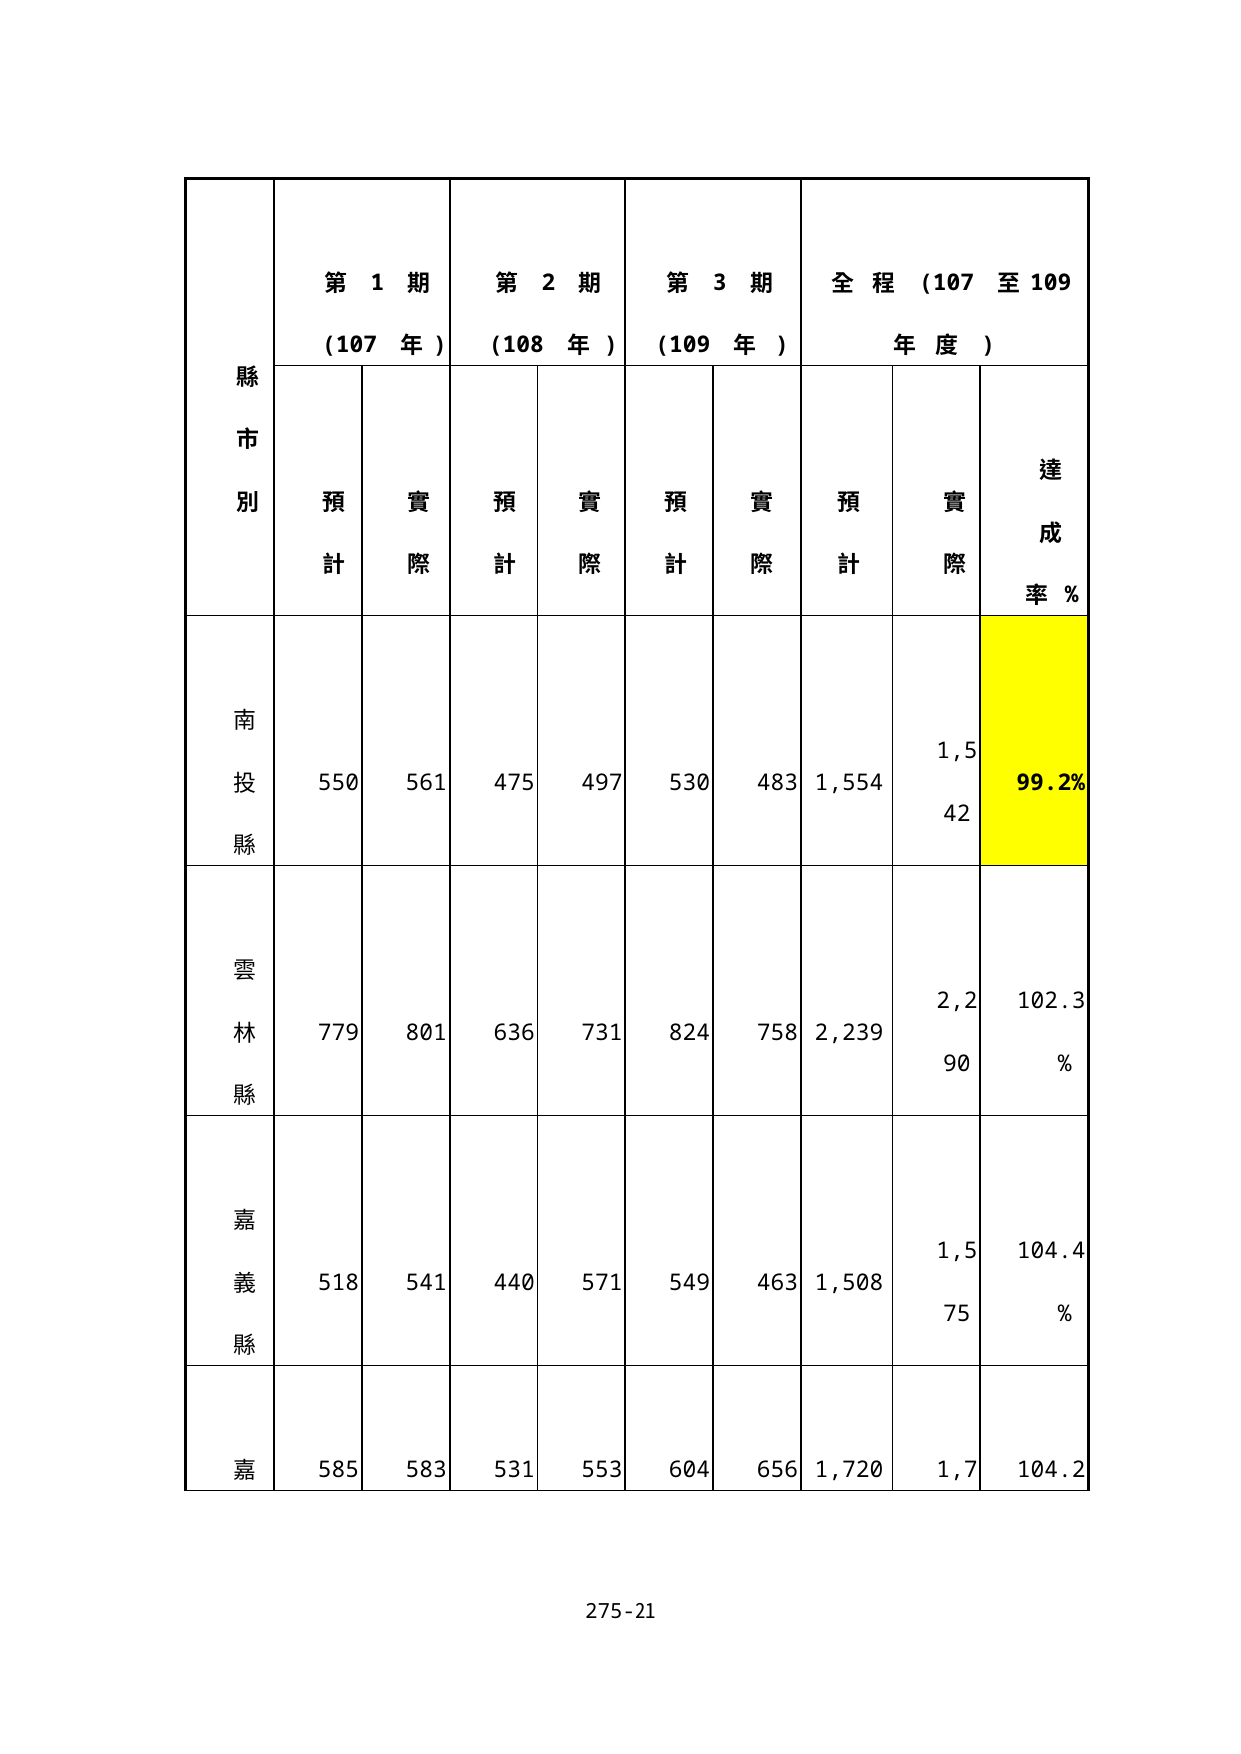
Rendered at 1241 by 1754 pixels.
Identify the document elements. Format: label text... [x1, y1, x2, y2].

table_cell 1,575 [893, 1116, 979, 1365]
table_cell 483 [714, 616, 800, 865]
table_cell 1,542 [893, 616, 979, 865]
table_cell 實際 [893, 366, 979, 615]
table_header 第2期(108年) [451, 180, 624, 365]
table_cell 571 [538, 1116, 624, 1365]
table_cell 824 [626, 866, 712, 1115]
table_header 第1期(107年) [275, 180, 449, 365]
table_cell 531 [451, 1366, 537, 1490]
table_cell 585 [275, 1366, 361, 1490]
table_cell 預計 [451, 366, 537, 615]
table_cell 497 [538, 616, 624, 865]
table_cell 583 [363, 1366, 449, 1490]
table_cell 1,720 [802, 1366, 892, 1490]
table_cell 530 [626, 616, 712, 865]
table_cell 656 [714, 1366, 800, 1490]
table_cell 1,554 [802, 616, 892, 865]
table_cell 801 [363, 866, 449, 1115]
table_cell 440 [451, 1116, 537, 1365]
table_cell 549 [626, 1116, 712, 1365]
table_cell 561 [363, 616, 449, 865]
table_cell 達成率% [981, 366, 1087, 615]
table_cell 104.4% [981, 1116, 1087, 1365]
table_cell 550 [275, 616, 361, 865]
table_cell 99.2% [981, 616, 1087, 865]
table_cell 預計 [275, 366, 361, 615]
table_cell 104.2 [981, 1366, 1087, 1490]
table_cell 463 [714, 1116, 800, 1365]
table_cell 實際 [538, 366, 624, 615]
table_cell 604 [626, 1366, 712, 1490]
table_header 第3期(109年) [626, 180, 800, 365]
table_cell 1,508 [802, 1116, 892, 1365]
table_cell 541 [363, 1116, 449, 1365]
table_cell 嘉義縣 [187, 1116, 273, 1365]
table_cell 實際 [363, 366, 449, 615]
table_cell 553 [538, 1366, 624, 1490]
table_cell 預計 [626, 366, 712, 615]
table_header 全程(107至109年度) [802, 180, 1087, 365]
table_cell 475 [451, 616, 537, 865]
table_cell 731 [538, 866, 624, 1115]
table_cell 2,239 [802, 866, 892, 1115]
table_cell 2,290 [893, 866, 979, 1115]
table_cell 636 [451, 866, 537, 1115]
table_cell 1,7 [893, 1366, 979, 1490]
table_cell 518 [275, 1116, 361, 1365]
table_cell 102.3% [981, 866, 1087, 1115]
table_cell 實際 [714, 366, 800, 615]
table_cell 779 [275, 866, 361, 1115]
table_header 縣市別 [187, 180, 273, 615]
table_cell 雲林縣 [187, 866, 273, 1115]
table_cell 758 [714, 866, 800, 1115]
table_cell 預計 [802, 366, 892, 615]
table_cell 南投縣 [187, 616, 273, 865]
table_cell 嘉 [187, 1366, 273, 1490]
